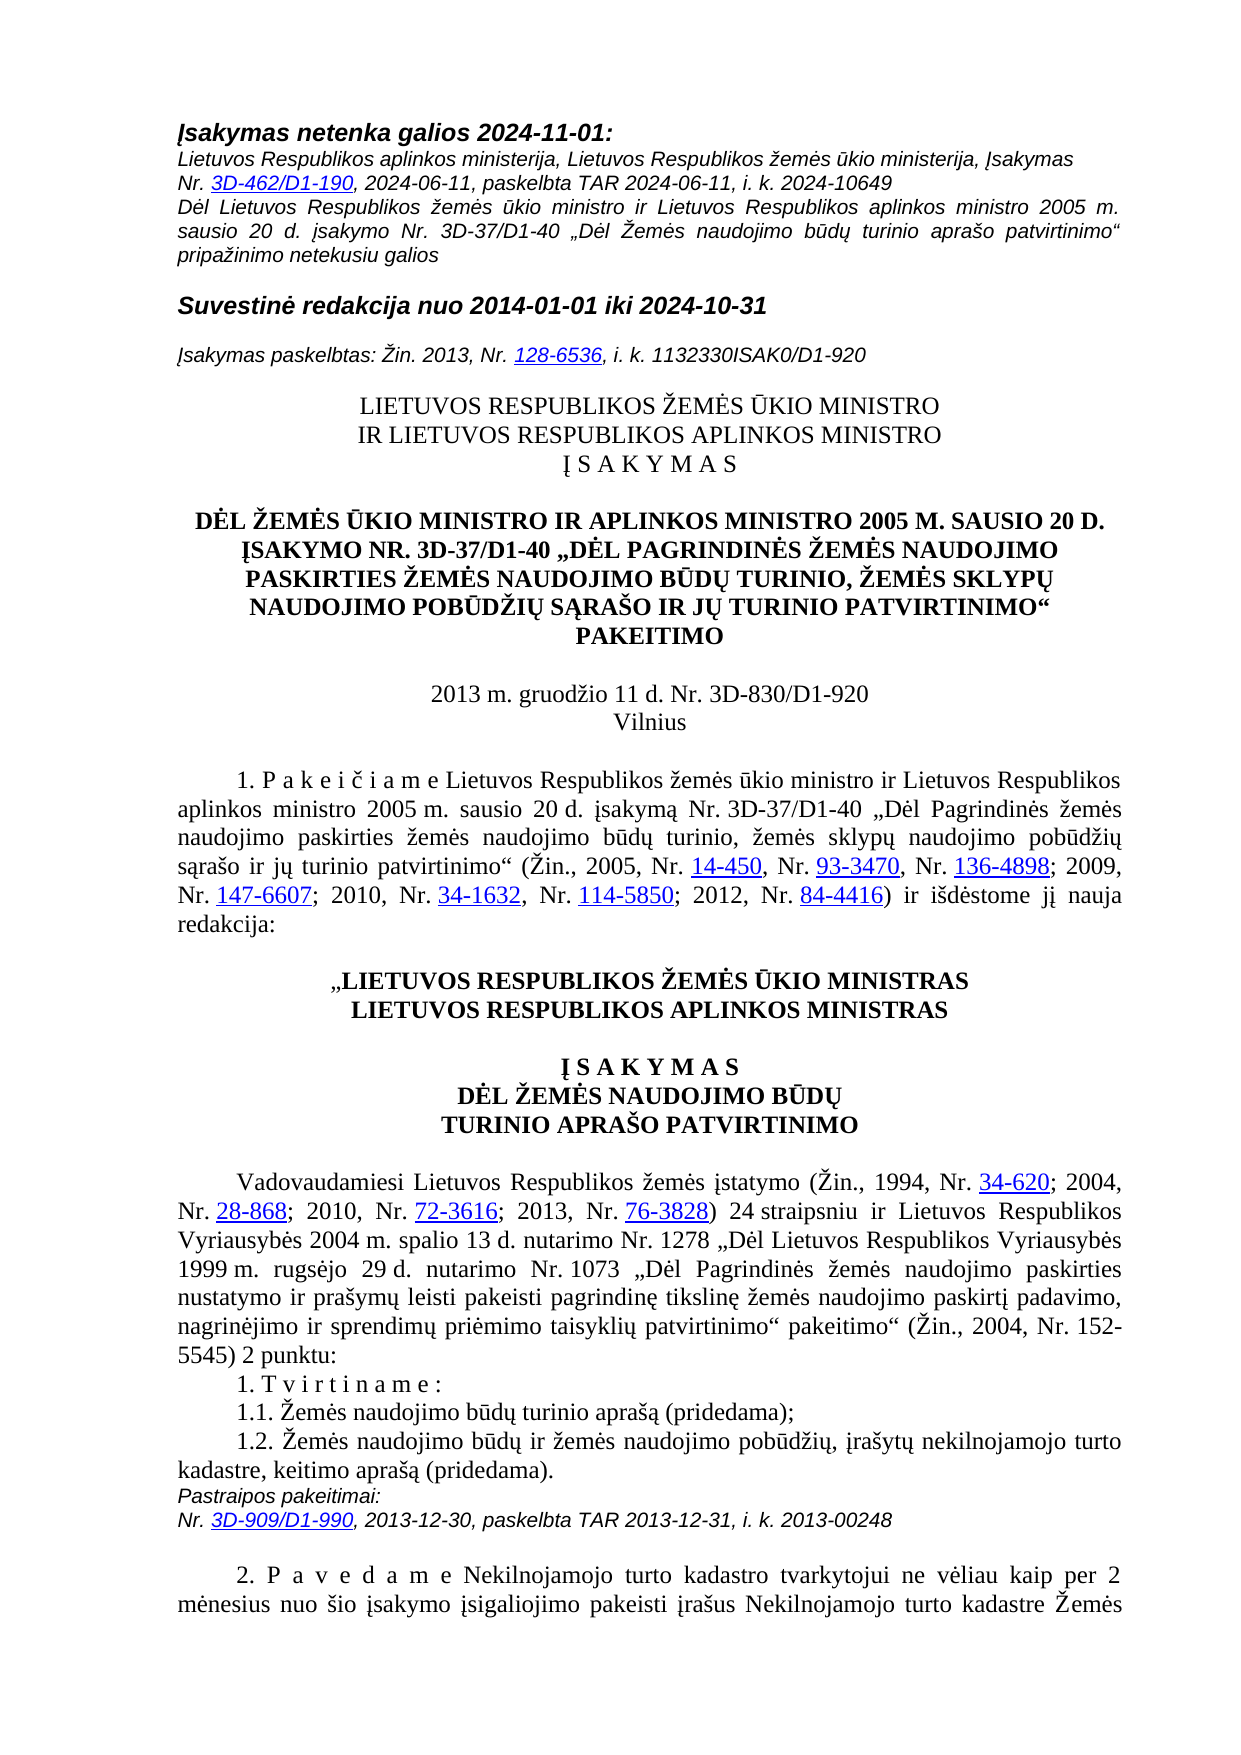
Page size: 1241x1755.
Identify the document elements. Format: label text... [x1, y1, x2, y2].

text Pastraipos pakeitimai: [177, 1484, 1122, 1508]
text Vilnius [177, 707, 1122, 736]
text Suvestinė redakcija nuo 2014-01-01 iki 2024-10-31 [177, 291, 1122, 319]
text TURINIO APRAŠO PATVIRTINIMO [177, 1110, 1122, 1139]
text Vadovaudamiesi Lietuvos Respublikos žemės įstatymo (Žin., 1994, Nr. 34-620; 2004, Nr. 28-868; 2010, Nr. 72-3616; 2013, Nr. 76-3828) 24 straipsniu ir Lietuvos Respublikos Vyriausybės 2004 m. spalio 13 d. nutarimo Nr. 1278 „Dėl Lietuvos Respublikos Vyriausybės 1999 m. rugsėjo 29 d. nutarimo Nr. 1073 „Dėl pagrindinės žemės naudojimo paskirties nustatymo ir prašymų leisti pakeisti pagrindinę tikslinę žemės naudojimo paskirtį padavimo, nagrinėjimo ir sprendimų priėmimo taisyklių patvirtinimo“ pakeitimo“ (Žin., 2004, Nr. 152-5545) 2 punktu: [177, 1167, 1122, 1369]
text Į S A K Y M A S [177, 1052, 1122, 1081]
text 1.1. Žemės naudojimo būdų turinio aprašą (pridedama); [177, 1397, 1122, 1426]
text LIETUVOS RESPUBLIKOS ŽEMĖS ŪKIO MINISTRO [177, 391, 1122, 420]
text 1. T v i r t i n a m e : [177, 1369, 1122, 1397]
text LIETUVOS RESPUBLIKOS APLINKOS MINISTRAS [177, 995, 1122, 1024]
text Įsakymas netenka galios 2024-11-01: [177, 118, 1122, 147]
text Į S A K Y M A S [177, 449, 1122, 477]
text Nr. 3D-909/D1-990, 2013-12-30, paskelbta TAR 2013-12-31, i. k. 2013-00248 [177, 1508, 1122, 1532]
text DĖL ŽEMĖS ŪKIO MINISTRO IR APLINKOS MINISTRO 2005 M. SAUSIO 20 D. ĮSAKYMO Nr. 3D-37/D1-40 „DĖL PAGRINDINĖS ŽEMĖS NAUDOJIMO PASKIRTIES ŽEMĖS NAUDOJIMO BŪDŲ TURINIO, ŽEMĖS SKLYPŲ NAUDOJIMO POBŪDŽIŲ SĄRAŠO IR JŲ TURINIO PATVIRTINIMO“ PAKEITIMO [177, 506, 1122, 650]
text Dėl Lietuvos Respublikos žemės ūkio ministro ir Lietuvos Respublikos aplinkos ministro 2005 m. sausio 20 d. įsakymo Nr. 3D-37/D1-40 „Dėl Žemės naudojimo būdų turinio aprašo patvirtinimo“ pripažinimo netekusiu galios [177, 195, 1122, 267]
text Nr. 3D-462/D1-190, 2024-06-11, paskelbta TAR 2024-06-11, i. k. 2024-10649 [177, 171, 1122, 195]
text 1.2. Žemės naudojimo būdų ir žemės naudojimo pobūdžių, įrašytų nekilnojamojo turto kadastre, keitimo aprašą (pridedama). [177, 1426, 1122, 1484]
text 1. P a k e i č i a m e Lietuvos Respublikos žemės ūkio ministro ir Lietuvos Respublikos aplinkos ministro 2005 m. sausio 20 d. įsakymą Nr. 3D-37/D1-40 „Dėl Pagrindinės žemės naudojimo paskirties žemės naudojimo būdų turinio, žemės sklypų naudojimo pobūdžių sąrašo ir jų turinio patvirtinimo“ (Žin., 2005, Nr. 14-450, Nr. 93-3470, Nr. 136-4898; 2009, Nr. 147-6607; 2010, Nr. 34-1632, Nr. 114-5850; 2012, Nr. 84-4416) ir išdėstome jį nauja redakcija: [177, 765, 1122, 937]
text 2013 m. gruodžio 11 d. Nr. 3D-830/D1-920 [177, 679, 1122, 707]
text IR LIETUVOS RESPUBLIKOS APLINKOS MINISTRO [177, 420, 1122, 449]
text DĖL ŽEMĖS NAUDOJIMO BŪDŲ [177, 1081, 1122, 1110]
text „LIETUVOS RESPUBLIKOS ŽEMĖS ŪKIO MINISTRAS [177, 966, 1122, 995]
text Lietuvos Respublikos aplinkos ministerija, Lietuvos Respublikos žemės ūkio ministerija, Įsakymas [177, 147, 1122, 171]
text Įsakymas paskelbtas: Žin. 2013, Nr. 128-6536, i. k. 1132330ISAK0/D1-920 [177, 343, 1122, 367]
text 2. P a v e d a m e Nekilnojamojo turto kadastro tvarkytojui ne vėliau kaip per 2 mėnesius nuo šio įsakymo įsigaliojimo pakeisti įrašus Nekilnojamojo turto kadastre Žemės [177, 1560, 1122, 1618]
